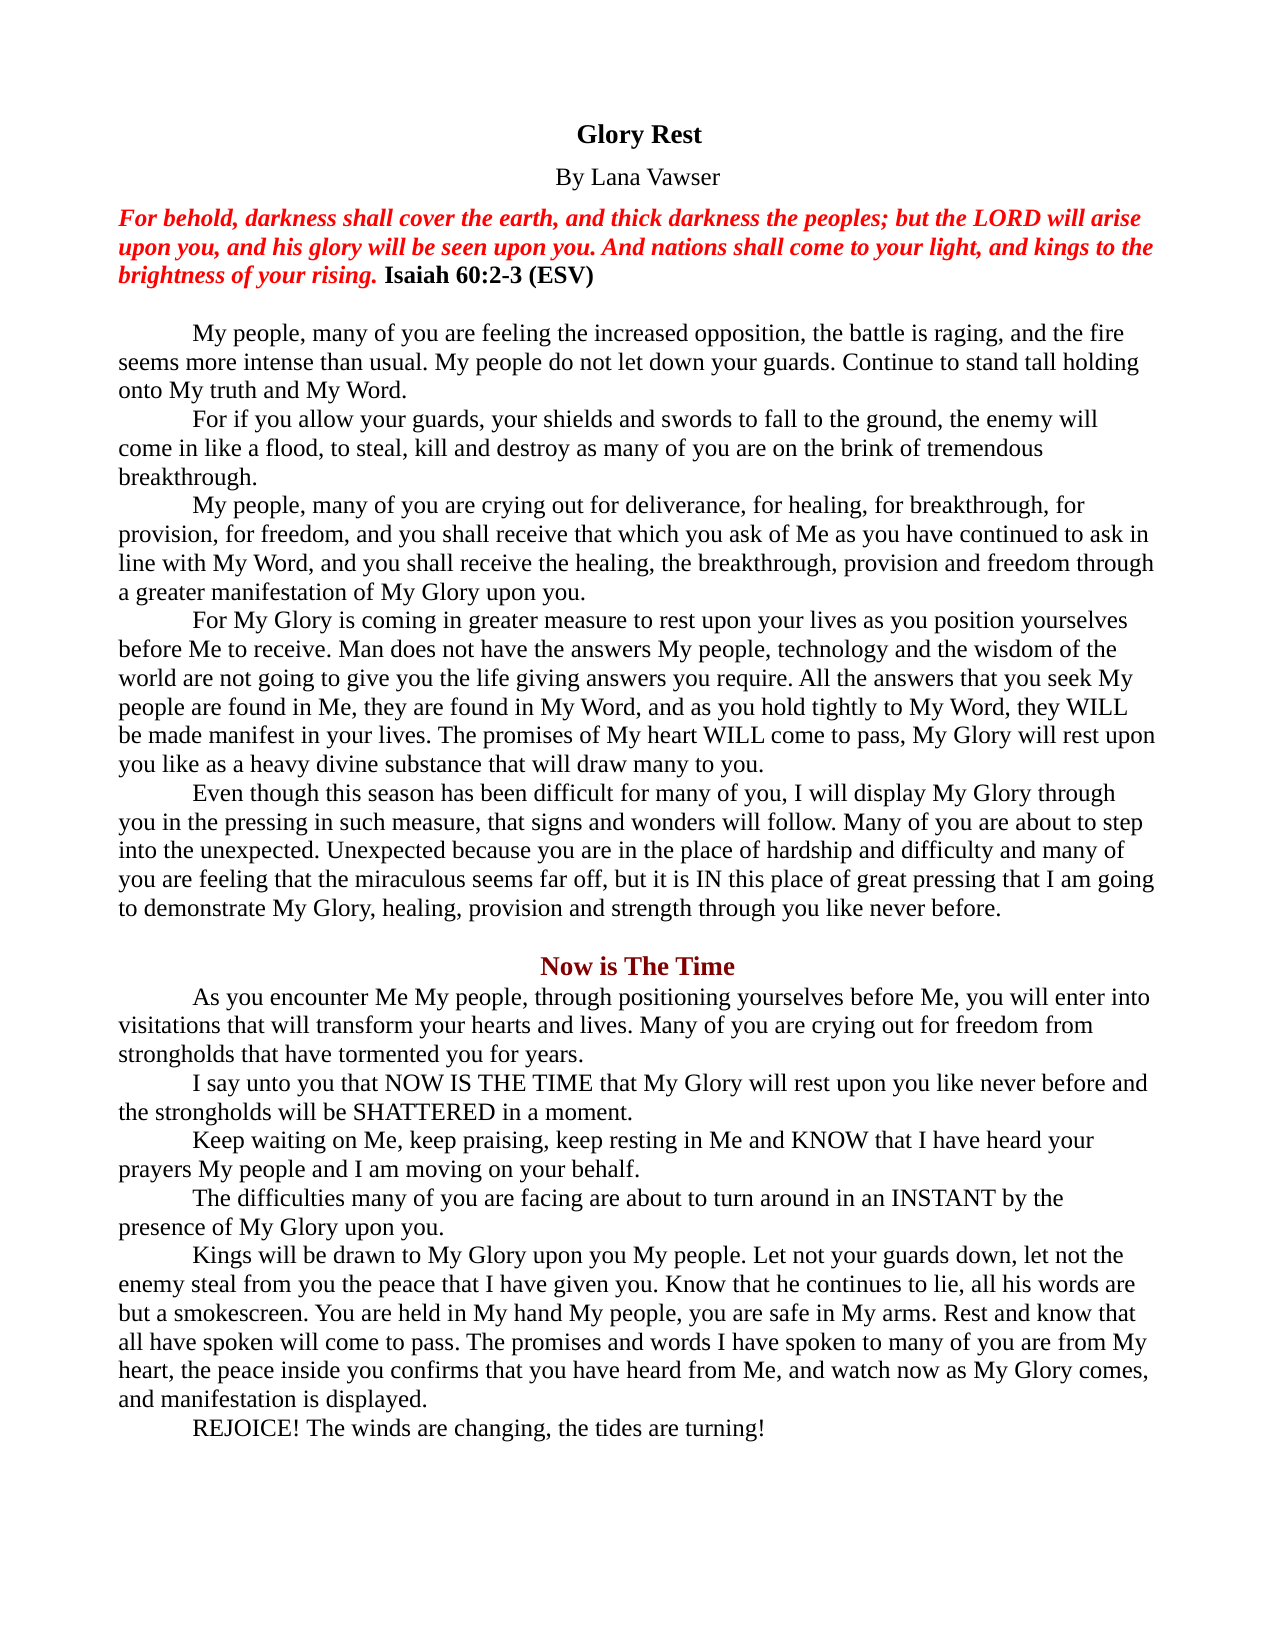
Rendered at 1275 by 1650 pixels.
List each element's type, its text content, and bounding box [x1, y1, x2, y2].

text For My Glory is coming in greater measure to rest upon your lives as you position yourselves before Me to receive. Man does not have the answers My people, technology and the wisdom of the world are not going to give you the life giving answers you require. All the answers that you seek My people are found in Me, they are found in My Word, and as you hold tightly to My Word, they WILL be made manifest in your lives. The promises of My heart WILL come to pass, My Glory will rest upon you like as a heavy divine substance that will draw many to you. [118, 606, 1157, 778]
text For if you allow your guards, your shields and swords to fall to the ground, the enemy will come in like a flood, to steal, kill and destroy as many of you are on the brink of tremendous breakthrough. [118, 404, 1157, 491]
text Kings will be drawn to My Glory upon you My people. Let not your guards down, let not the enemy steal from you the peace that I have given you. Know that he continues to lie, all his words are but a smokescreen. You are held in My hand My people, you are safe in My arms. Rest and know that all have spoken will come to pass. The promises and words I have spoken to many of you are from My heart, the peace inside you confirms that you have heard from Me, and watch now as My Glory comes, and manifestation is displayed. [118, 1240, 1157, 1413]
text Keep waiting on Me, keep praising, keep resting in Me and KNOW that I have heard your prayers My people and I am moving on your behalf. [118, 1125, 1157, 1183]
text For behold, darkness shall cover the earth, and thick darkness the peoples; but the LORD will arise upon you, and his glory will be seen upon you. And nations shall come to your light, and kings to the brightness of your rising. Isaiah 60:2-3 (ESV) [118, 203, 1157, 289]
text The difficulties many of you are facing are about to turn around in an INSTANT by the presence of My Glory upon you. [118, 1183, 1157, 1240]
text By Lana Vawser [118, 162, 1157, 191]
text As you encounter Me My people, through positioning yourselves before Me, you will enter into visitations that will transform your hearts and lives. Many of you are crying out for freedom from strongholds that have tormented you for years. [118, 982, 1157, 1068]
text My people, many of you are feeling the increased opposition, the battle is raging, and the fire seems more intense than usual. My people do not let down your guards. Continue to stand tall holding onto My truth and My Word. [118, 318, 1157, 404]
text My people, many of you are crying out for deliverance, for healing, for breakthrough, for provision, for freedom, and you shall receive that which you ask of Me as you have continued to ask in line with My Word, and you shall receive the healing, the breakthrough, provision and freedom through a greater manifestation of My Glory upon you. [118, 491, 1157, 606]
text I say unto you that NOW IS THE TIME that My Glory will rest upon you like never before and the strongholds will be SHATTERED in a moment. [118, 1068, 1157, 1125]
text Now is The Time [118, 951, 1157, 982]
text Glory Rest [118, 118, 1167, 149]
text Even though this season has been difficult for many of you, I will display My Glory through you in the pressing in such measure, that signs and wonders will follow. Many of you are about to step into the unexpected. Unexpected because you are in the place of hardship and difficulty and many of you are feeling that the miraculous seems far off, but it is IN this place of great pressing that I am going to demonstrate My Glory, healing, provision and strength through you like never before. [118, 778, 1157, 922]
text REJOICE! The winds are changing, the tides are turning! [118, 1413, 1157, 1442]
